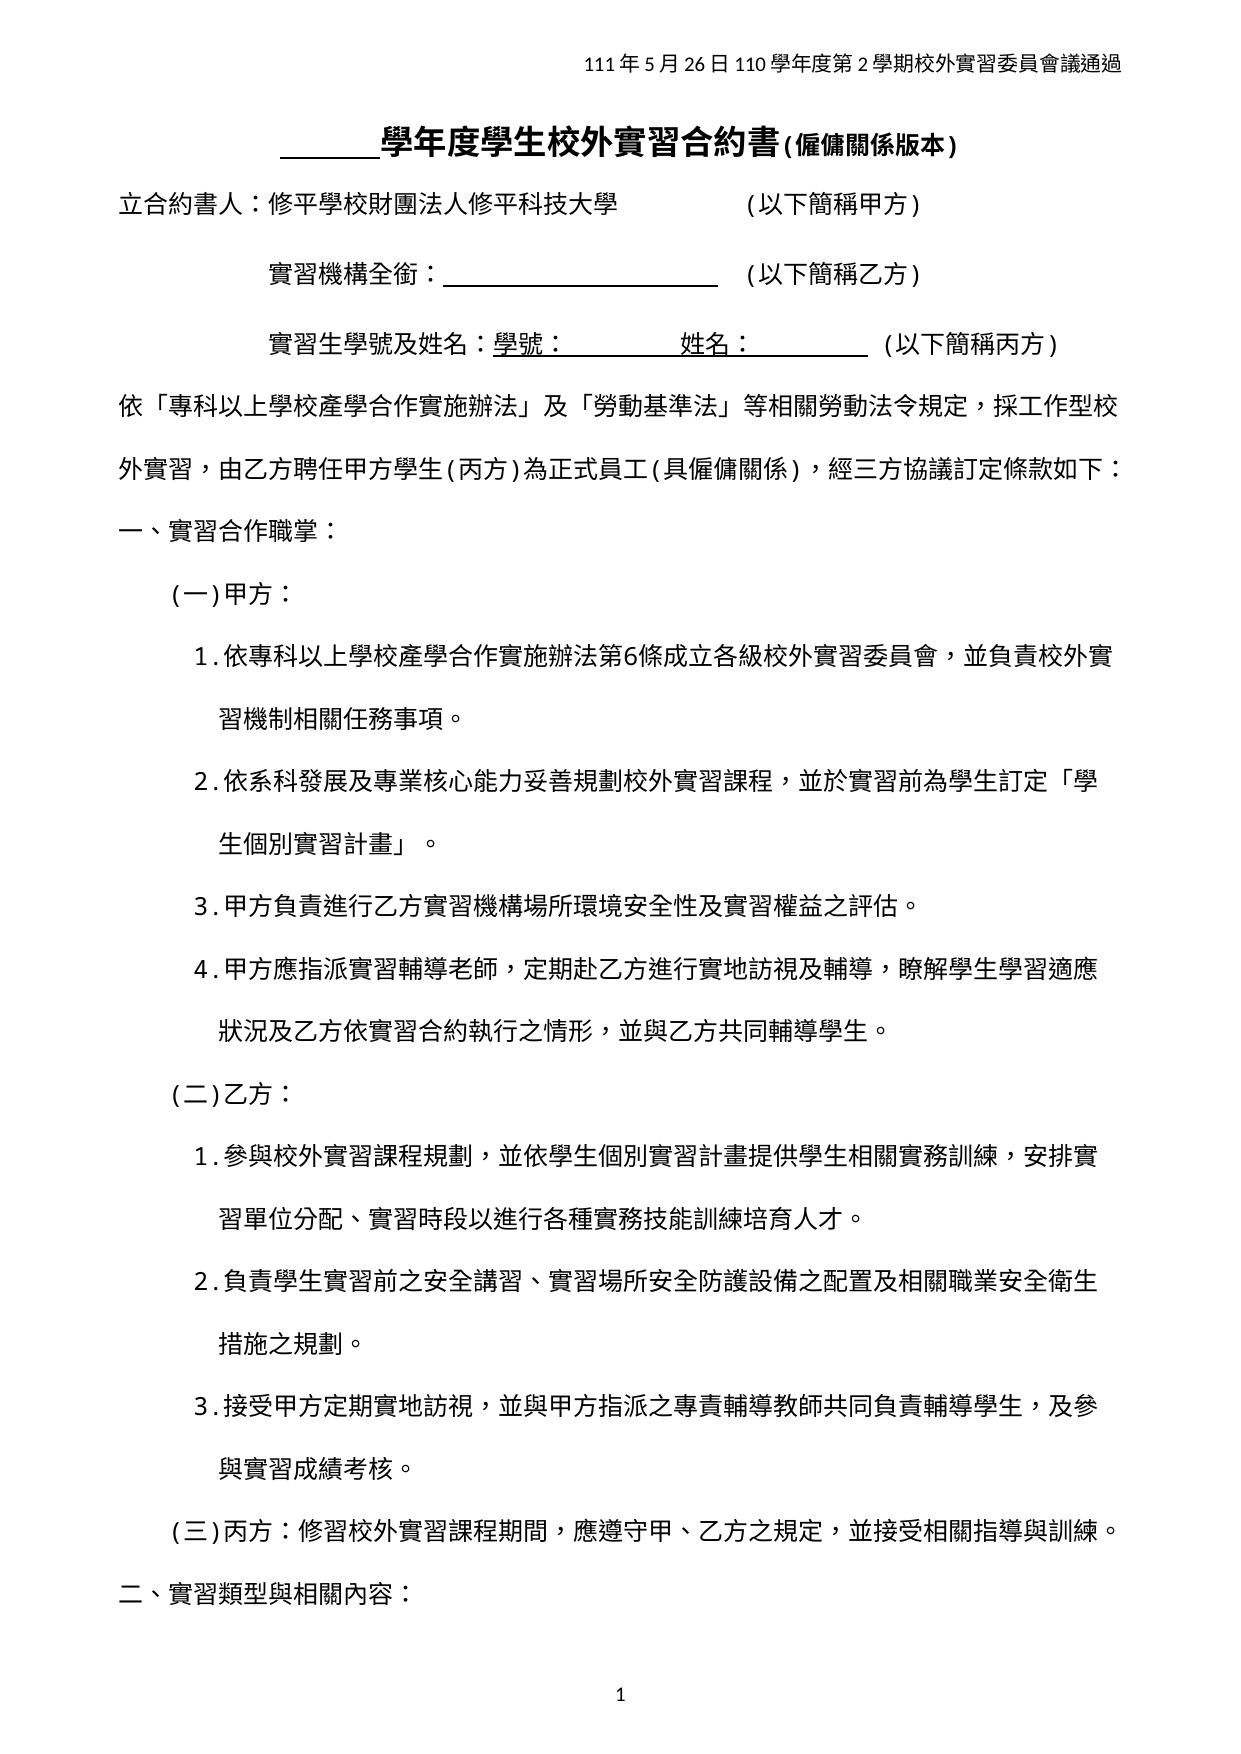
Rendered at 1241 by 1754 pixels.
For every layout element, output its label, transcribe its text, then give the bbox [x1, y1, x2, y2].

text 一、實習合作職掌： [118, 488, 1122, 551]
text (二)乙方： [168, 1051, 1122, 1113]
text 立合約書人：修平學校財團法人修平科技大學 (以下簡稱甲方) [118, 161, 1122, 223]
text 4.甲方應指派實習輔導老師，定期赴乙方進行實地訪視及輔導，瞭解學生學習適應狀況及乙方依實習合約執行之情形，並與乙方共同輔導學生。 [193, 926, 1122, 1051]
text (三)丙方：修習校外實習課程期間，應遵守甲、乙方之規定，並接受相關指導與訓練。 [168, 1488, 1122, 1551]
text 2.負責學生實習前之安全講習、實習場所安全防護設備之配置及相關職業安全衛生措施之規劃。 [193, 1238, 1122, 1363]
text 3.甲方負責進行乙方實習機構場所環境安全性及實習權益之評估。 [193, 863, 1122, 926]
text 實習機構全銜： (以下簡稱乙方) [118, 231, 1122, 293]
text (一)甲方： [168, 551, 1122, 613]
text 1.參與校外實習課程規劃，並依學生個別實習計畫提供學生相關實務訓練，安排實習單位分配、實習時段以進行各種實務技能訓練培育人才。 [193, 1113, 1122, 1238]
text 依「專科以上學校產學合作實施辦法」及「勞動基準法」等相關勞動法令規定，採工作型校外實習，由乙方聘任甲方學生(丙方)為正式員工(具僱傭關係)，經三方協議訂定條款如下： [118, 363, 1122, 488]
text 3.接受甲方定期實地訪視，並與甲方指派之專責輔導教師共同負責輔導學生，及參與實習成績考核。 [193, 1363, 1122, 1488]
text 實習生學號及姓名：學號： 姓名： (以下簡稱丙方) [118, 301, 1122, 363]
text 1.依專科以上學校產學合作實施辦法第6條成立各級校外實習委員會，並負責校外實習機制相關任務事項。 [193, 613, 1122, 738]
text 2.依系科發展及專業核心能力妥善規劃校外實習課程，並於實習前為學生訂定「學生個別實習計畫」。 [193, 738, 1122, 863]
text 二、實習類型與相關內容： [118, 1551, 1122, 1613]
text 學年度學生校外實習合約書(僱傭關係版本) [118, 98, 1122, 161]
